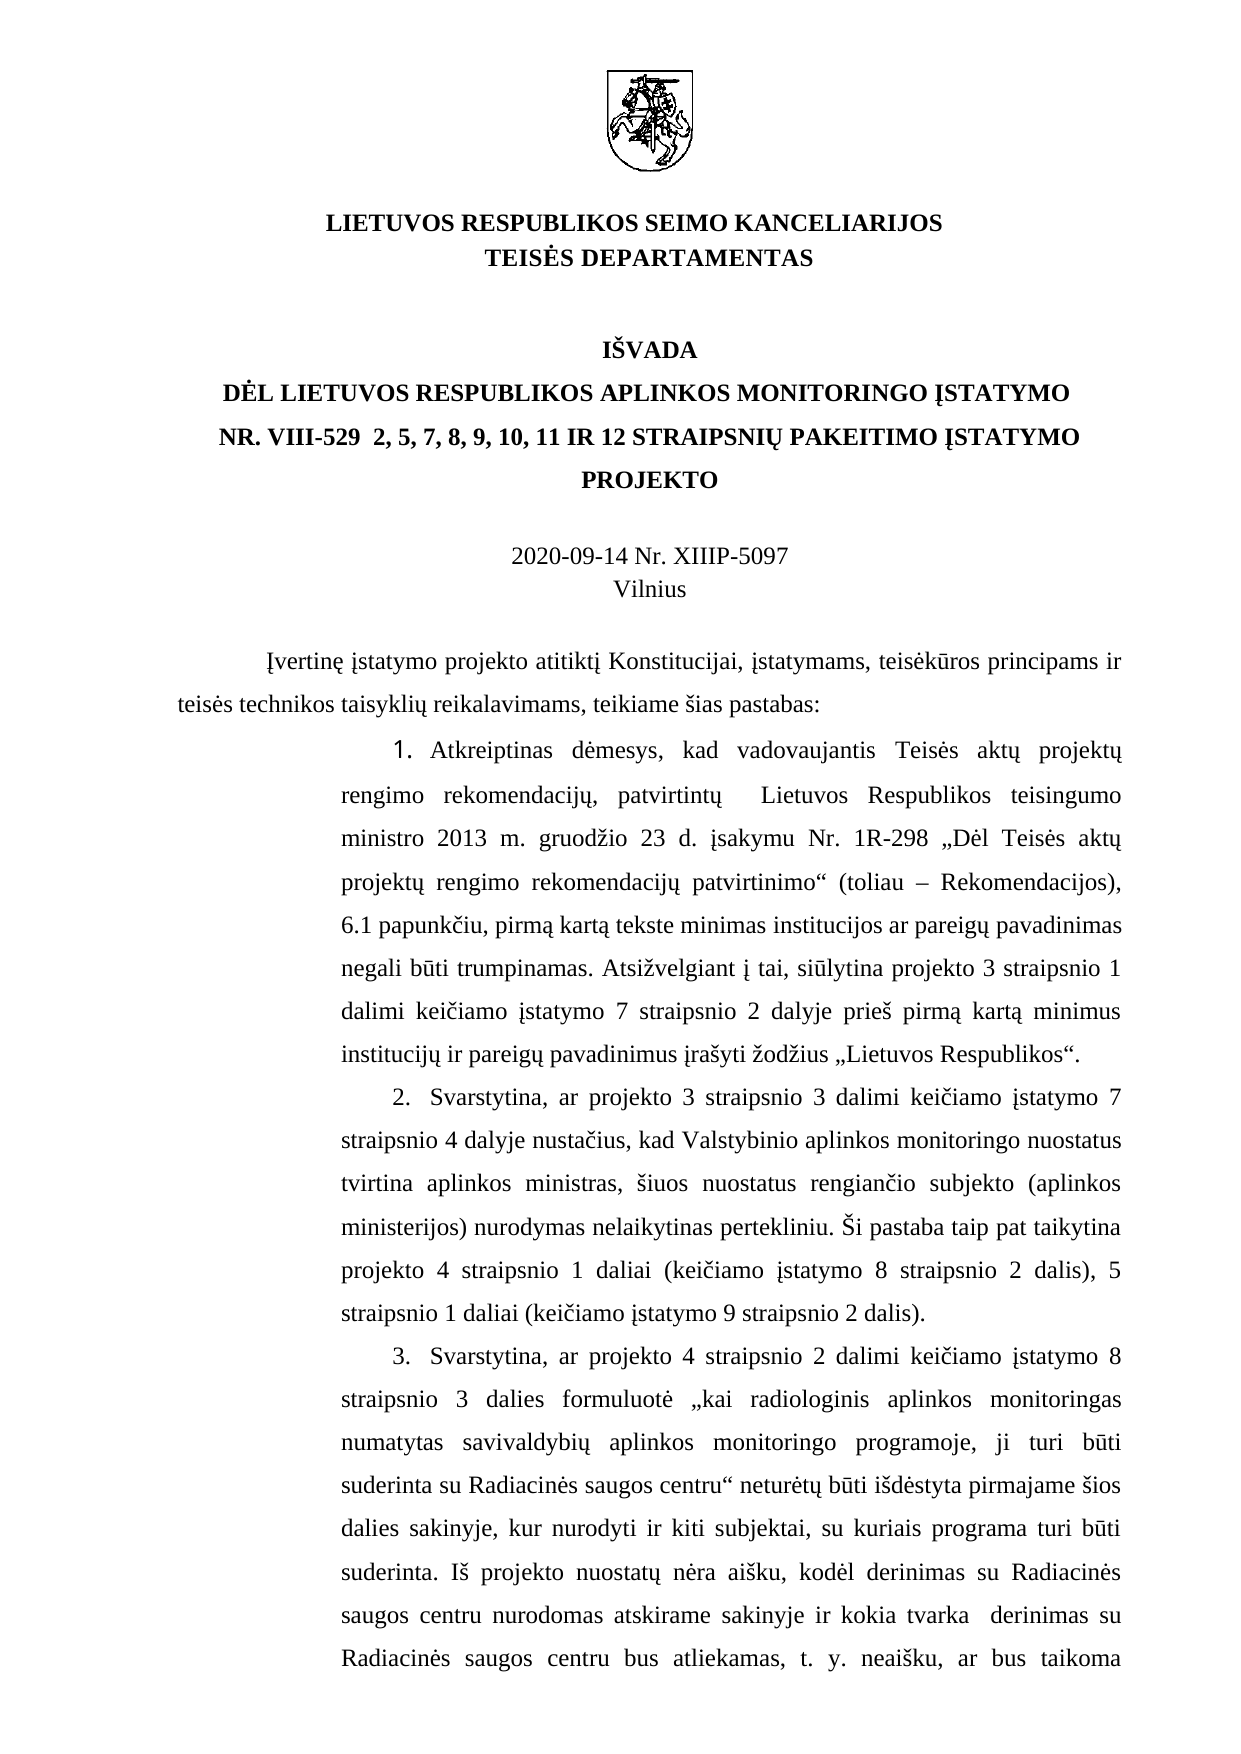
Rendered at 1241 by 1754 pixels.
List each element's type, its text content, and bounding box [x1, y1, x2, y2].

text Vilnius [177, 574, 1122, 603]
text NR. VIII-529 2, 5, 7, 8, 9, 10, 11 ir 12 STRAIPSNIų PAKEITIMO įstatymo PROJEKTO [177, 422, 1122, 493]
text Įvertinę įstatymo projekto atitiktį Konstitucijai, įstatymams, teisėkūros principams ir teisės technikos taisyklių reikalavimams, teikiame šias pastabas: [177, 646, 1122, 718]
text LIETUVOS RESPUBLIKOS SEIMO KANCELIARIJOS [177, 208, 1091, 237]
text DĖL LIETUVOS RESPUBLIKOS aplinkos monitoringo ĮSTATYMO [177, 378, 1122, 407]
text TEISĖS DEPARTAMENTAS [177, 243, 1121, 272]
list Svarstytina, ar projekto 3 straipsnio 3 dalimi keičiamo įstatymo 7 straipsnio 4 dalyje nustačius, kad Valstybinio aplinkos monitoringo nuostatus tvirtina aplinkos ministras, šiuos nuostatus rengiančio subjekto (aplinkos ministerijos) nurodymas nelaikytinas pertekliniu. Ši pastaba taip pat taikytina projekto 4 straipsnio 1 daliai (keičiamo įstatymo 8 straipsnio 2 dalis), 5 straipsnio 1 daliai (keičiamo įstatymo 9 straipsnio 2 dalis). [303, 1082, 1122, 1327]
list Atkreiptinas dėmesys, kad vadovaujantis Teisės aktų projektų rengimo rekomendacijų, patvirtintų Lietuvos Respublikos teisingumo ministro 2013 m. gruodžio 23 d. įsakymu Nr. 1R-298 „Dėl Teisės aktų projektų rengimo rekomendacijų patvirtinimo“ (toliau – Rekomendacijos), 6.1 papunkčiu, pirmą kartą tekste minimas institucijos ar pareigų pavadinimas negali būti trumpinamas. Atsižvelgiant į tai, siūlytina projekto 3 straipsnio 1 dalimi keičiamo įstatymo 7 straipsnio 2 dalyje prieš pirmą kartą minimus institucijų ir pareigų pavadinimus įrašyti žodžius „Lietuvos Respublikos“. [303, 732, 1122, 1068]
text 2020-09-14 Nr. XIIIP-5097 [177, 541, 1122, 569]
list Svarstytina, ar projekto 4 straipsnio 2 dalimi keičiamo įstatymo 8 straipsnio 3 dalies formuluotė „kai radiologinis aplinkos monitoringas numatytas savivaldybių aplinkos monitoringo programoje, ji turi būti suderinta su Radiacinės saugos centru“ neturėtų būti išdėstyta pirmajame šios dalies sakinyje, kur nurodyti ir kiti subjektai, su kuriais programa turi būti suderinta. Iš projekto nuostatų nėra aišku, kodėl derinimas su Radiacinės saugos centru nurodomas atskirame sakinyje ir kokia tvarka derinimas su Radiacinės saugos centru bus atliekamas, t. y. neaišku, ar bus taikoma [303, 1341, 1122, 1672]
text IŠVADA [177, 335, 1122, 364]
